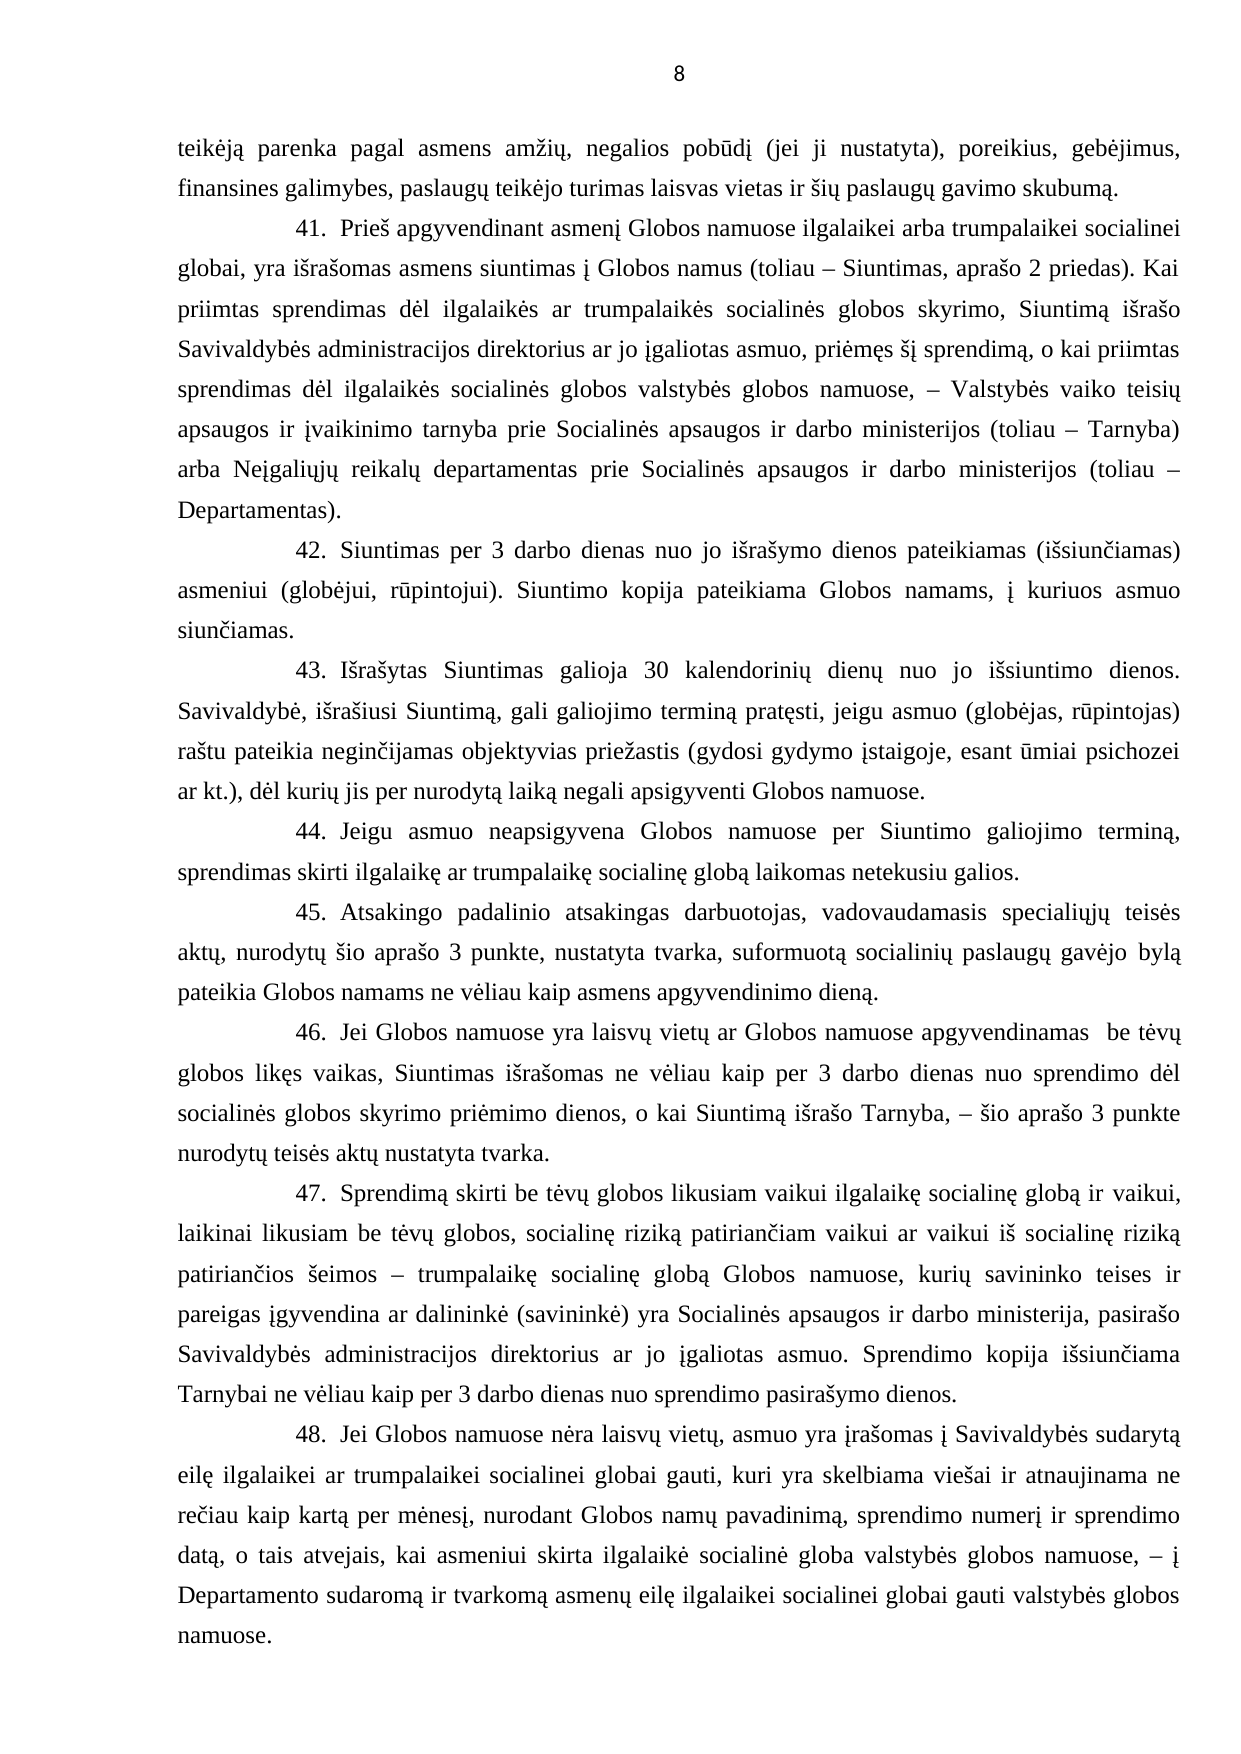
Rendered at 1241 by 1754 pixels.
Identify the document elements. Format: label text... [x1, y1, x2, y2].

text 47. Sprendimą skirti be tėvų globos likusiam vaikui ilgalaikę socialinę globą ir vaikui, laikinai likusiam be tėvų globos, socialinę riziką patiriančiam vaikui ar vaikui iš socialinę riziką patiriančios šeimos – trumpalaikę socialinę globą Globos namuose, kurių savininko teises ir pareigas įgyvendina ar dalininkė (savininkė) yra Socialinės apsaugos ir darbo ministerija, pasirašo Savivaldybės administracijos direktorius ar jo įgaliotas asmuo. Sprendimo kopija išsiunčiama Tarnybai ne vėliau kaip per 3 darbo dienas nuo sprendimo pasirašymo dienos. [177, 1178, 1181, 1408]
text 44. Jeigu asmuo neapsigyvena Globos namuose per Siuntimo galiojimo terminą, sprendimas skirti ilgalaikę ar trumpalaikę socialinę globą laikomas netekusiu galios. [177, 816, 1181, 885]
text 41. Prieš apgyvendinant asmenį Globos namuose ilgalaikei arba trumpalaikei socialinei globai, yra išrašomas asmens siuntimas į Globos namus (toliau – Siuntimas, aprašo 2 priedas). Kai priimtas sprendimas dėl ilgalaikės ar trumpalaikės socialinės globos skyrimo, Siuntimą išrašo Savivaldybės administracijos direktorius ar jo įgaliotas asmuo, priėmęs šį sprendimą, o kai priimtas sprendimas dėl ilgalaikės socialinės globos valstybės globos namuose, – Valstybės vaiko teisių apsaugos ir įvaikinimo tarnyba prie Socialinės apsaugos ir darbo ministerijos (toliau – Tarnyba) arba Neįgaliųjų reikalų departamentas prie Socialinės apsaugos ir darbo ministerijos (toliau – Departamentas). [177, 213, 1181, 523]
text 45. Atsakingo padalinio atsakingas darbuotojas, vadovaudamasis specialiųjų teisės aktų, nurodytų šio aprašo 3 punkte, nustatyta tvarka, suformuotą socialinių paslaugų gavėjo bylą pateikia Globos namams ne vėliau kaip asmens apgyvendinimo dieną. [177, 897, 1181, 1006]
text 43. Išrašytas Siuntimas galioja 30 kalendorinių dienų nuo jo išsiuntimo dienos. Savivaldybė, išrašiusi Siuntimą, gali galiojimo terminą pratęsti, jeigu asmuo (globėjas, rūpintojas) raštu pateikia neginčijamas objektyvias priežastis (gydosi gydymo įstaigoje, esant ūmiai psichozei ar kt.), dėl kurių jis per nurodytą laiką negali apsigyventi Globos namuose. [177, 656, 1181, 805]
text 48. Jei Globos namuose nėra laisvų vietų, asmuo yra įrašomas į Savivaldybės sudarytą eilę ilgalaikei ar trumpalaikei socialinei globai gauti, kuri yra skelbiama viešai ir atnaujinama ne rečiau kaip kartą per mėnesį, nurodant Globos namų pavadinimą, sprendimo numerį ir sprendimo datą, o tais atvejais, kai asmeniui skirta ilgalaikė socialinė globa valstybės globos namuose, – į Departamento sudaromą ir tvarkomą asmenų eilę ilgalaikei socialinei globai gauti valstybės globos namuose. [177, 1419, 1181, 1649]
text teikėją parenka pagal asmens amžių, negalios pobūdį (jei ji nustatyta), poreikius, gebėjimus, finansines galimybes, paslaugų teikėjo turimas laisvas vietas ir šių paslaugų gavimo skubumą. [177, 133, 1181, 202]
text 46. Jei Globos namuose yra laisvų vietų ar Globos namuose apgyvendinamas be tėvų globos likęs vaikas, Siuntimas išrašomas ne vėliau kaip per 3 darbo dienas nuo sprendimo dėl socialinės globos skyrimo priėmimo dienos, o kai Siuntimą išrašo Tarnyba, – šio aprašo 3 punkte nurodytų teisės aktų nustatyta tvarka. [177, 1017, 1181, 1167]
text 42. Siuntimas per 3 darbo dienas nuo jo išrašymo dienos pateikiamas (išsiunčiamas) asmeniui (globėjui, rūpintojui). Siuntimo kopija pateikiama Globos namams, į kuriuos asmuo siunčiamas. [177, 535, 1181, 644]
